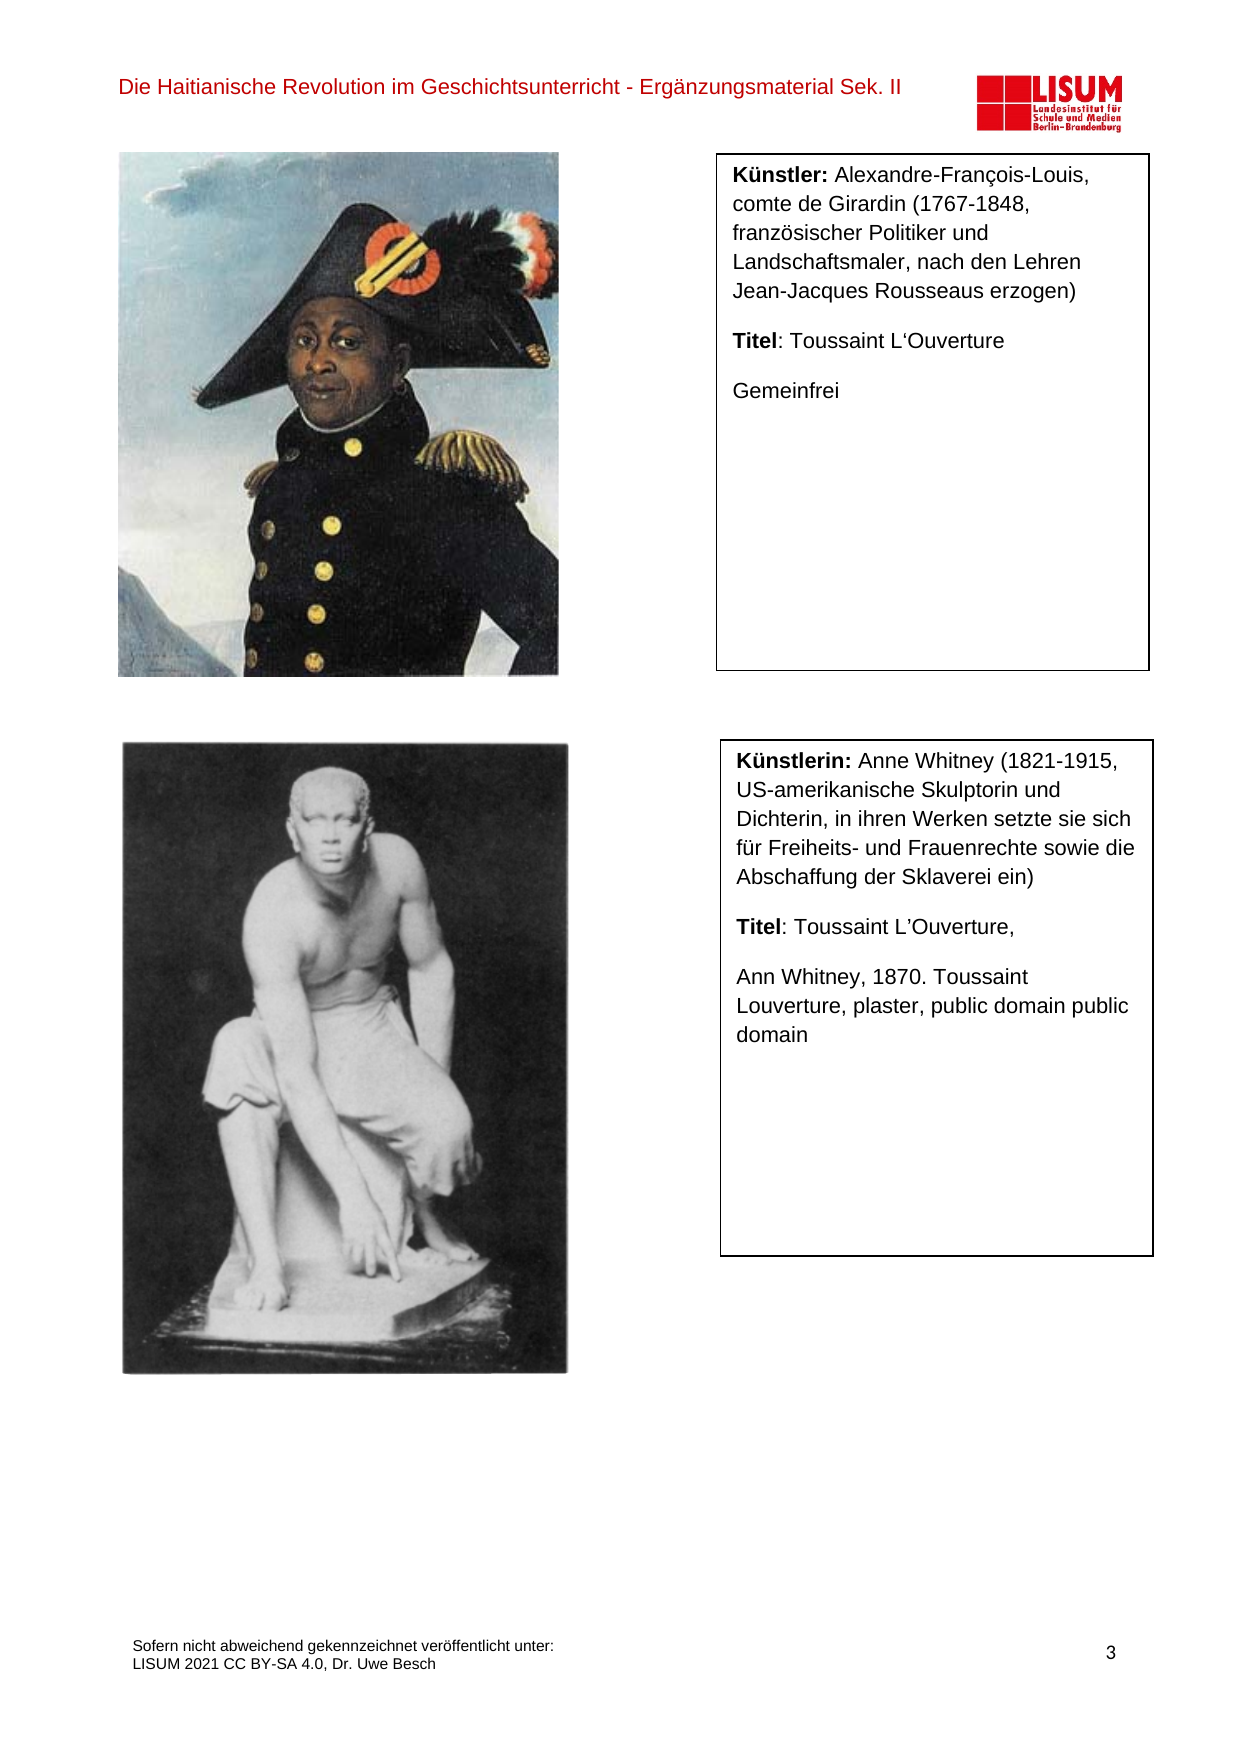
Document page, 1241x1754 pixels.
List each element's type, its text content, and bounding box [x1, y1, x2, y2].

text Ann Whitney, 1870. Toussaint Louverture, plaster, public domain public domain [736, 964, 1137, 1047]
text Gemeinfrei [732, 378, 1133, 403]
text Titel: Toussaint L‘Ouverture [732, 328, 1133, 353]
text Künstlerin: Anne Whitney (1821-1915, US-amerikanische Skulptorin und Dichterin, in ihren Werken setzte sie sich für Freiheits- und Frauenrechte sowie die Abschaffung der Sklaverei ein) [736, 748, 1137, 889]
text Künstler: Alexandre-François-Louis, comte de Girardin (1767-1848, französischer Politiker und Landschaftsmaler, nach den Lehren Jean-Jacques Rousseaus erzogen) [732, 162, 1133, 303]
text Titel: Toussaint L’Ouverture, [736, 914, 1137, 939]
